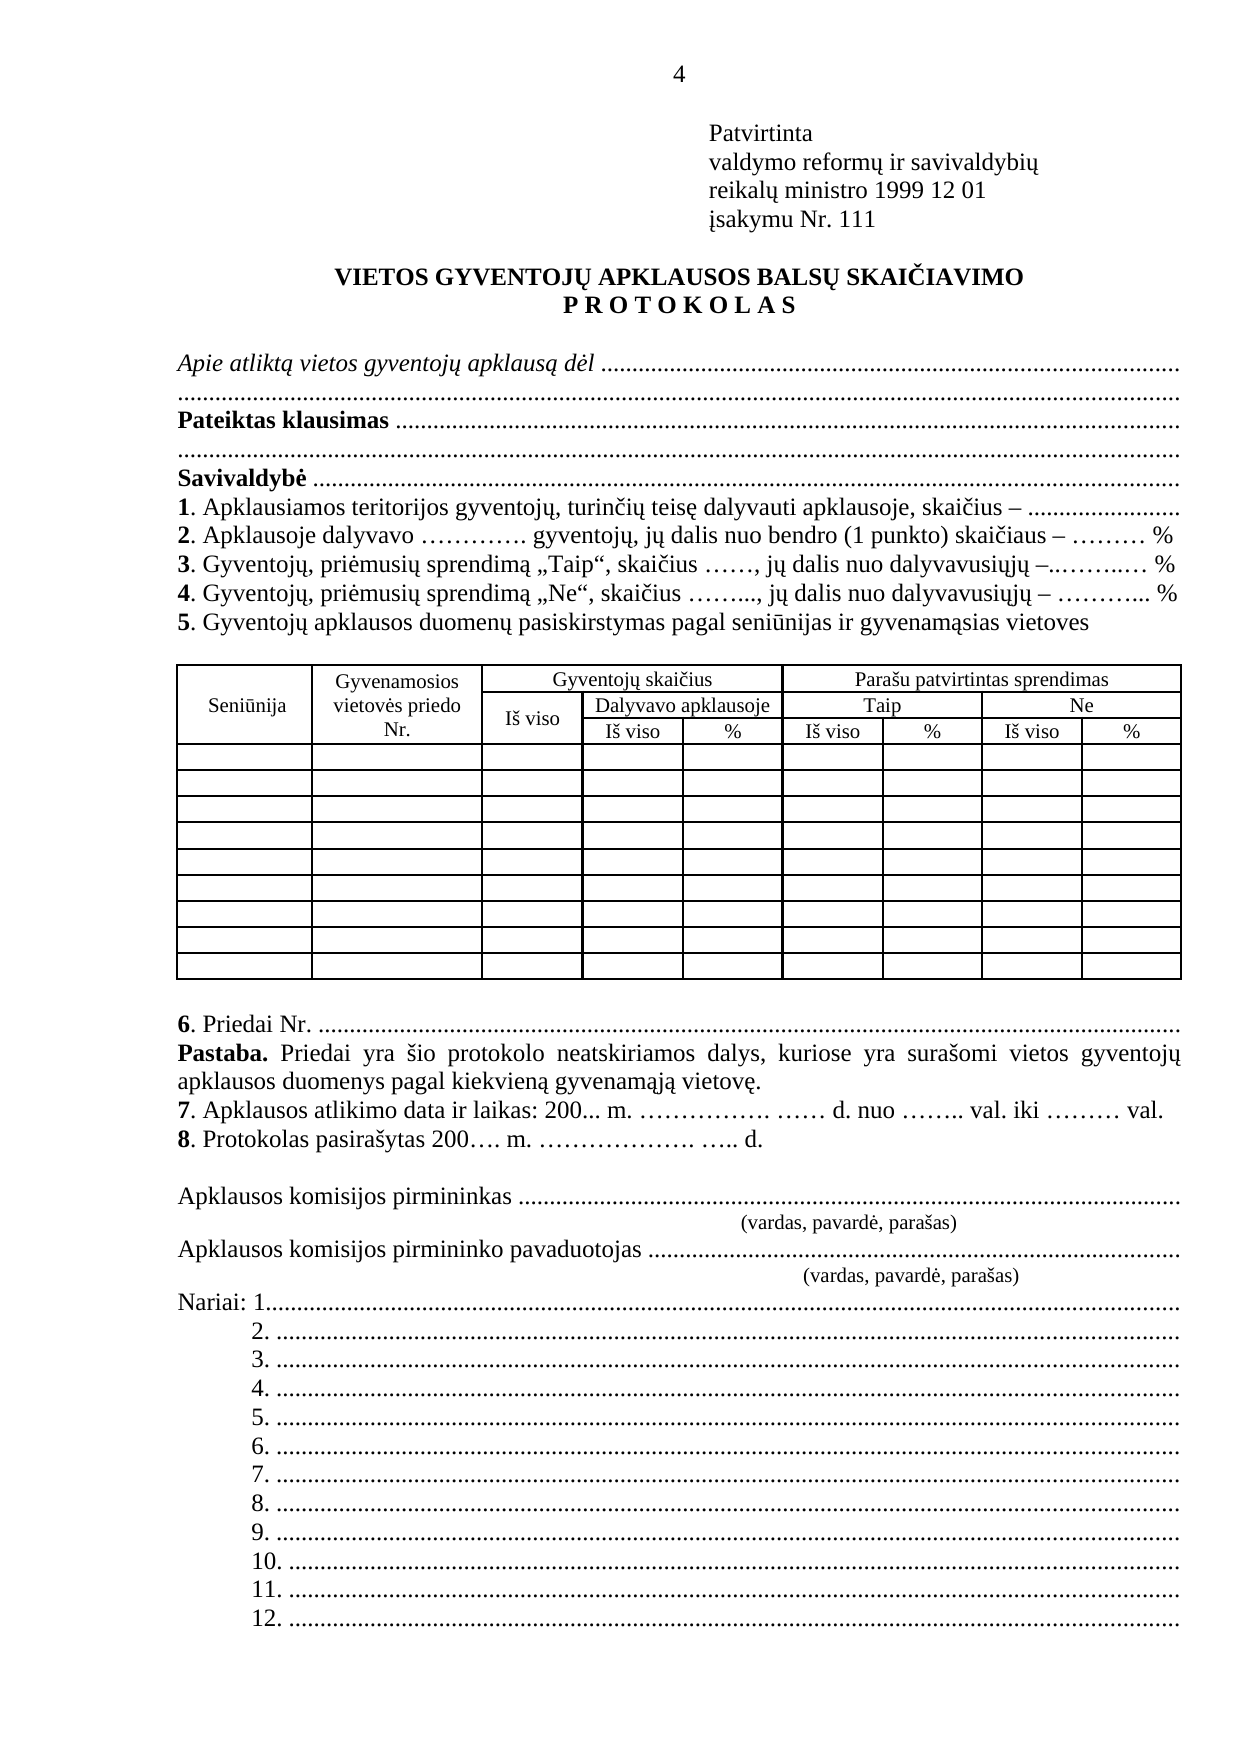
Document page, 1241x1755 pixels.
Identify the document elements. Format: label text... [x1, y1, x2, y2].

table_cell % [884, 719, 981, 743]
text Apklausos komisijos pirmininkas [177, 1181, 1181, 1210]
text įsakymu Nr. 111 [177, 204, 1181, 233]
text (vardas, pavardė, parašas) [177, 1210, 1181, 1234]
table_cell [684, 771, 781, 795]
text 12. [177, 1603, 1181, 1632]
text 3. [177, 1344, 1181, 1373]
table_cell [684, 928, 781, 952]
table_header Seniūnija [178, 666, 311, 743]
table_cell [884, 928, 981, 952]
table_cell [483, 771, 581, 795]
table_cell [684, 902, 781, 926]
table_cell [313, 902, 481, 926]
table_cell [483, 797, 581, 821]
table_cell [884, 876, 981, 900]
text 4. [177, 1373, 1181, 1402]
table_cell [178, 902, 311, 926]
text 1. Apklausiamos teritorijos gyventojų, turinčių teisę dalyvauti apklausoje, skaičius – [177, 492, 1181, 521]
text Apie atliktą vietos gyventojų apklausą dėl [177, 348, 1181, 377]
table_cell [1083, 797, 1180, 821]
text 9. [177, 1517, 1181, 1546]
table_cell [178, 823, 311, 847]
text 10. [177, 1546, 1181, 1574]
text Apklausos komisijos pirmininko pavaduotojas [177, 1234, 1181, 1263]
table_cell [684, 850, 781, 873]
table_cell [313, 850, 481, 873]
text 3. Gyventojų, priėmusių sprendimą „Taip“, skaičius ……, jų dalis nuo dalyvavusiųjų –..……..… % [177, 549, 1181, 578]
text 4. Gyventojų, priėmusių sprendimą „Ne“, skaičius ……..., jų dalis nuo dalyvavusiųjų – ………... % [177, 578, 1181, 607]
text 2. [177, 1316, 1181, 1344]
table_header Parašu patvirtintas sprendimas [784, 666, 1180, 691]
table_cell [178, 876, 311, 900]
table_cell Dalyvavo apklausoje [584, 693, 781, 717]
text Patvirtinta [177, 118, 1181, 147]
table_cell [483, 928, 581, 952]
table_cell [584, 954, 682, 978]
table_cell [784, 797, 882, 821]
table_cell [313, 928, 481, 952]
table_cell [684, 876, 781, 900]
table_cell [584, 850, 682, 873]
table_cell [684, 797, 781, 821]
table_cell [684, 745, 781, 769]
table_cell [983, 745, 1081, 769]
text 5. [177, 1402, 1181, 1431]
table_cell [313, 823, 481, 847]
table_cell Iš viso [483, 693, 581, 743]
table_cell [178, 797, 311, 821]
table_cell [884, 797, 981, 821]
text VIETOS GYVENTOJŲ APKLAUSOS BALSŲ SKAIČIAVIMO [177, 262, 1181, 291]
table_cell [584, 928, 682, 952]
table_cell [784, 954, 882, 978]
text Pateiktas klausimas [177, 406, 1181, 434]
text (vardas, pavardė, parašas) [177, 1263, 1181, 1287]
table_cell [983, 823, 1081, 847]
text 6. Priedai Nr. [177, 1009, 1181, 1038]
table_cell [884, 902, 981, 926]
table_cell [1083, 745, 1180, 769]
table_cell [584, 797, 682, 821]
table_cell [1083, 876, 1180, 900]
table_cell % [684, 719, 781, 743]
table_cell Ne [983, 693, 1180, 717]
table_cell Iš viso [983, 719, 1081, 743]
table_cell Iš viso [584, 719, 682, 743]
table_cell [884, 771, 981, 795]
text 2. Apklausoje dalyvavo …………. gyventojų, jų dalis nuo bendro (1 punkto) skaičiaus – ……… % [177, 521, 1181, 549]
table_cell [983, 902, 1081, 926]
table_cell [483, 876, 581, 900]
table_cell [983, 954, 1081, 978]
table_cell Taip [784, 693, 981, 717]
table_cell [784, 928, 882, 952]
table_cell [483, 850, 581, 873]
table_cell [1083, 850, 1180, 873]
table_cell Iš viso [784, 719, 882, 743]
table_cell [584, 745, 682, 769]
table_cell [784, 850, 882, 873]
table_header Gyventojų skaičius [483, 666, 781, 691]
table_cell [483, 902, 581, 926]
text 6. [177, 1431, 1181, 1459]
table_cell [983, 850, 1081, 873]
table_cell [784, 876, 882, 900]
table_cell [178, 928, 311, 952]
table_cell [884, 850, 981, 873]
table_cell [313, 771, 481, 795]
text Nariai: 1 [177, 1287, 1181, 1316]
table_cell [178, 745, 311, 769]
table_cell [483, 954, 581, 978]
table_cell % [1083, 719, 1180, 743]
table_cell [1083, 771, 1180, 795]
text PROTOKOLAS [177, 291, 1181, 319]
table_cell [983, 771, 1081, 795]
table_cell [784, 745, 882, 769]
table_cell [584, 876, 682, 900]
table_cell [1083, 823, 1180, 847]
text 8. [177, 1488, 1181, 1517]
table_header Gyvenamosios vietovės priedo Nr. [313, 666, 481, 743]
table_cell [684, 954, 781, 978]
text 8. Protokolas pasirašytas 200…. m. ………………. ….. d. [177, 1124, 1181, 1153]
table_cell [684, 823, 781, 847]
text valdymo reformų ir savivaldybių [177, 147, 1181, 176]
table_cell [584, 823, 682, 847]
table_cell [483, 745, 581, 769]
text Savivaldybė [177, 463, 1181, 492]
table_cell [178, 850, 311, 873]
table_cell [983, 876, 1081, 900]
text 5. Gyventojų apklausos duomenų pasiskirstymas pagal seniūnijas ir gyvenamąsias vietoves [177, 607, 1181, 636]
table_cell [313, 797, 481, 821]
table_cell [983, 797, 1081, 821]
text 11. [177, 1574, 1181, 1603]
text reikalų ministro 1999 12 01 [177, 176, 1181, 204]
table_cell [178, 771, 311, 795]
table_cell [313, 745, 481, 769]
table_cell [784, 902, 882, 926]
table_cell [1083, 928, 1180, 952]
text 7. Apklausos atlikimo data ir laikas: 200... m. ……………. …… d. nuo …….. val. iki ……… val. [177, 1095, 1181, 1124]
table_cell [884, 745, 981, 769]
table_cell [178, 954, 311, 978]
table_cell [1083, 954, 1180, 978]
table_cell [884, 823, 981, 847]
table_cell [584, 902, 682, 926]
table_cell [483, 823, 581, 847]
table_cell [313, 876, 481, 900]
table_cell [584, 771, 682, 795]
table_cell [313, 954, 481, 978]
table_cell [784, 823, 882, 847]
table_cell [884, 954, 981, 978]
text 7. [177, 1459, 1181, 1488]
table_cell [784, 771, 882, 795]
table_cell [1083, 902, 1180, 926]
table_cell [983, 928, 1081, 952]
text Pastaba. Priedai yra šio protokolo neatskiriamos dalys, kuriose yra surašomi vietos gyventojų apklausos duomenys pagal kiekvieną gyvenamąją vietovę. [177, 1038, 1181, 1095]
